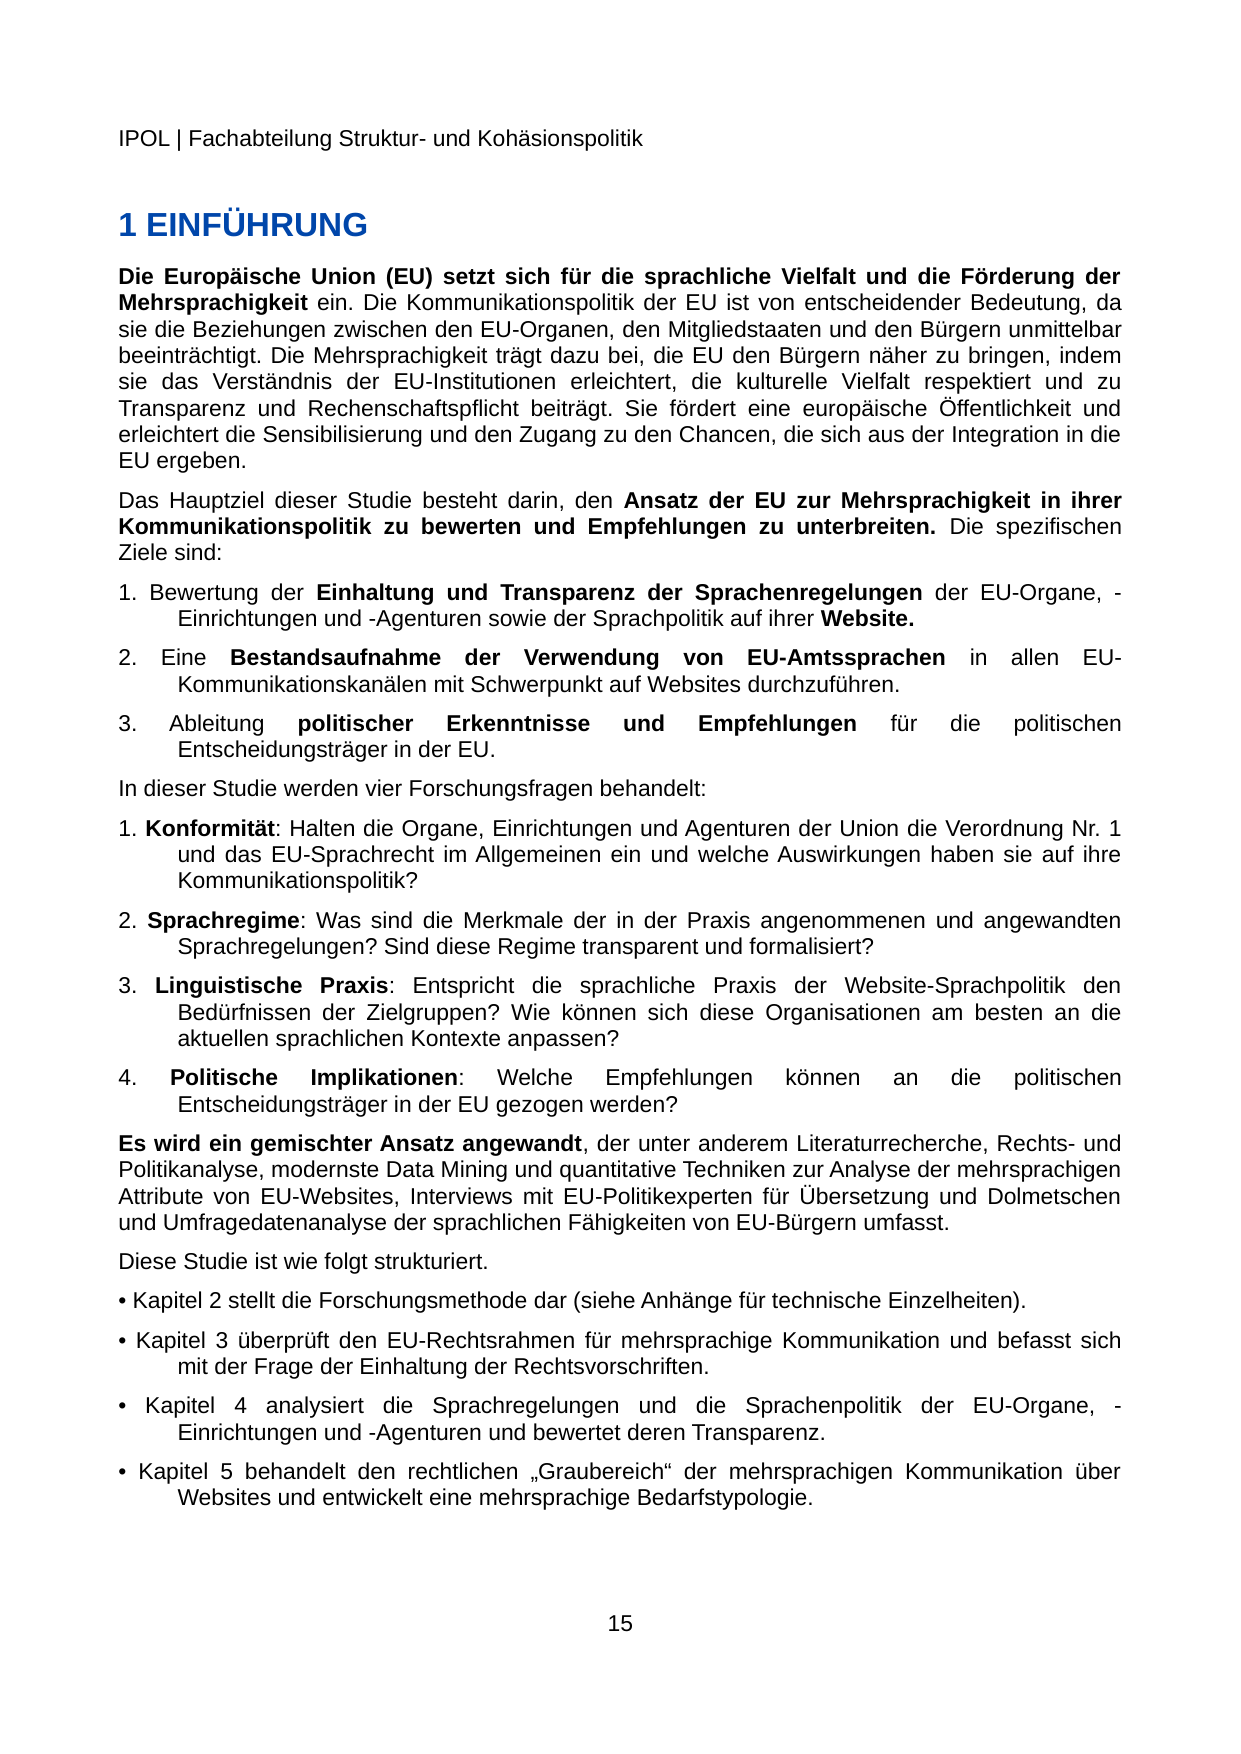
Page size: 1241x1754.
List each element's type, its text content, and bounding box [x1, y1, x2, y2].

text 1. Bewertung der Einhaltung und Transparenz der Sprachenregelungen der EU-Organe, -Einrichtungen und -Agenturen sowie der Sprachpolitik auf ihrer Website. [118, 578, 1122, 631]
text In dieser Studie werden vier Forschungsfragen behandelt: [118, 775, 1122, 802]
text 1. Konformität: Halten die Organe, Einrichtungen und Agenturen der Union die Verordnung Nr. 1 und das EU-Sprachrecht im Allgemeinen ein und welche Auswirkungen haben sie auf ihre Kommunikationspolitik? [118, 815, 1122, 894]
text • Kapitel 2 stellt die Forschungsmethode dar (siehe Anhänge für technische Einzelheiten). [118, 1287, 1122, 1314]
text Das Hauptziel dieser Studie besteht darin, den Ansatz der EU zur Mehrsprachigkeit in ihrer Kommunikationspolitik zu bewerten und Empfehlungen zu unterbreiten. Die spezifischen Ziele sind: [118, 487, 1122, 566]
text 2. Eine Bestandsaufnahme der Verwendung von EU-Amtssprachen in allen EU-Kommunikationskanälen mit Schwerpunkt auf Websites durchzuführen. [118, 644, 1122, 697]
text 3. Ableitung politischer Erkenntnisse und Empfehlungen für die politischen Entscheidungsträger in der EU. [118, 710, 1122, 762]
text 3. Linguistische Praxis: Entspricht die sprachliche Praxis der Website-Sprachpolitik den Bedürfnissen der Zielgruppen? Wie können sich diese Organisationen am besten an die aktuellen sprachlichen Kontexte anpassen? [118, 972, 1122, 1051]
text 2. Sprachregime: Was sind die Merkmale der in der Praxis angenommenen und angewandten Sprachregelungen? Sind diese Regime transparent und formalisiert? [118, 907, 1122, 959]
subtitle 1 EINFÜHRUNG [118, 205, 1122, 244]
text Die Europäische Union (EU) setzt sich für die sprachliche Vielfalt und die Förderung der Mehrsprachigkeit ein. Die Kommunikationspolitik der EU ist von entscheidender Bedeutung, da sie die Beziehungen zwischen den EU-Organen, den Mitgliedstaaten und den Bürgern unmittelbar beeinträchtigt. Die Mehrsprachigkeit trägt dazu bei, die EU den Bürgern näher zu bringen, indem sie das Verständnis der EU-Institutionen erleichtert, die kulturelle Vielfalt respektiert und zu Transparenz und Rechenschaftspflicht beiträgt. Sie fördert eine europäische Öffentlichkeit und erleichtert die Sensibilisierung und den Zugang zu den Chancen, die sich aus der Integration in die EU ergeben. [118, 263, 1122, 474]
text • Kapitel 4 analysiert die Sprachregelungen und die Sprachenpolitik der EU-Organe, -Einrichtungen und -Agenturen und bewertet deren Transparenz. [118, 1392, 1122, 1445]
text Es wird ein gemischter Ansatz angewandt, der unter anderem Literaturrecherche, Rechts- und Politikanalyse, modernste Data Mining und quantitative Techniken zur Analyse der mehrsprachigen Attribute von EU-Websites, Interviews mit EU-Politikexperten für Übersetzung und Dolmetschen und Umfragedatenanalyse der sprachlichen Fähigkeiten von EU-Bürgern umfasst. [118, 1130, 1122, 1235]
text Diese Studie ist wie folgt strukturiert. [118, 1248, 1122, 1274]
text 4. Politische Implikationen: Welche Empfehlungen können an die politischen Entscheidungsträger in der EU gezogen werden? [118, 1064, 1122, 1117]
text • Kapitel 3 überprüft den EU-Rechtsrahmen für mehrsprachige Kommunikation und befasst sich mit der Frage der Einhaltung der Rechtsvorschriften. [118, 1327, 1122, 1379]
text • Kapitel 5 behandelt den rechtlichen „Graubereich“ der mehrsprachigen Kommunikation über Websites und entwickelt eine mehrsprachige Bedarfstypologie. [118, 1458, 1122, 1511]
